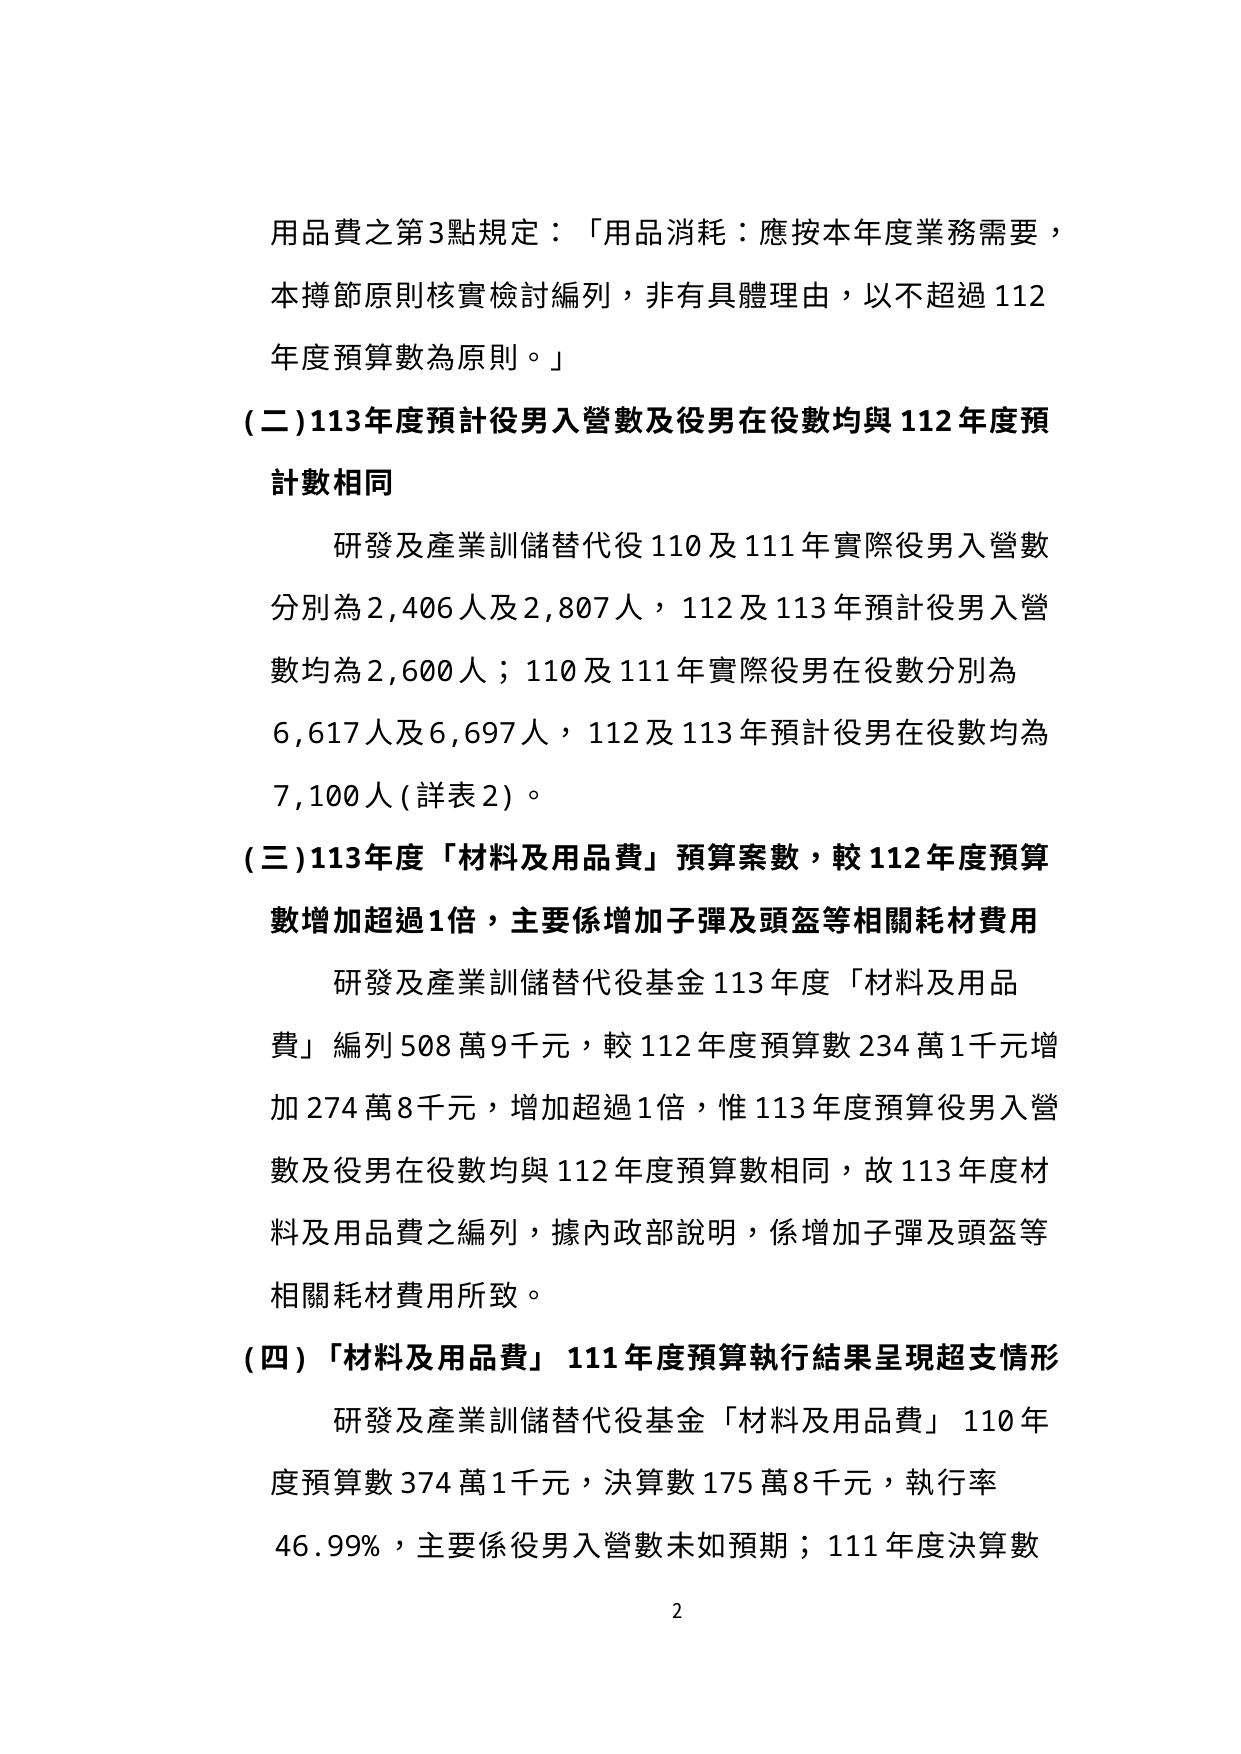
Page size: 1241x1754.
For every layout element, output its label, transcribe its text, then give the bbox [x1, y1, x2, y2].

text (三)113年度「材料及用品費」預算案數，較112年度預算數增加超過1倍，主要係增加子彈及頭盔等相關耗材費用 [234, 814, 1061, 939]
text 研發及產業訓儲替代役基金113年度「材料及用品費」編列508萬9千元，較112年度預算數234萬1千元增加274萬8千元，增加超過1倍，惟113年度預算役男入營數及役男在役數均與112年度預算數相同，故113年度材料及用品費之編列，據內政部說明，係增加子彈及頭盔等相關耗材費用所致。 [264, 939, 1061, 1314]
text (二)113年度預計役男入營數及役男在役數均與112年度預計數相同 [234, 377, 1061, 502]
text 研發及產業訓儲替代役110及111年實際役男入營數分別為2,406人及2,807人，112及113年預計役男入營數均為2,600人；110及111年實際役男在役數分別為6,617人及6,697人，112及113年預計役男在役數均為7,100人(詳表2)。 [264, 502, 1061, 814]
text (四)「材料及用品費」111年度預算執行結果呈現超支情形 [234, 1314, 1061, 1377]
text 研發及產業訓儲替代役基金「材料及用品費」110年度預算數374萬1千元，決算數175萬8千元，執行率46.99%，主要係役男入營數未如預期；111年度決算數 [264, 1377, 1061, 1564]
text 依「113年度中央及地方政府預算籌編原則」第二、(三)點規定：「…。政府各項消費支出應力求節約，本緊縮及節能原則確實檢討，…。」及「中央政府總預算附屬單位預算共同項目編列作業規範」第參、乙比照第貳、作業基金：甲、業務收支及賸餘：三、支出：（四）材料及用品費之第3點規定：「用品消耗：應按本年度業務需要，本撙節原則核實檢討編列，非有具體理由，以不超過112年度預算數為原則。」 [264, 189, 1061, 377]
